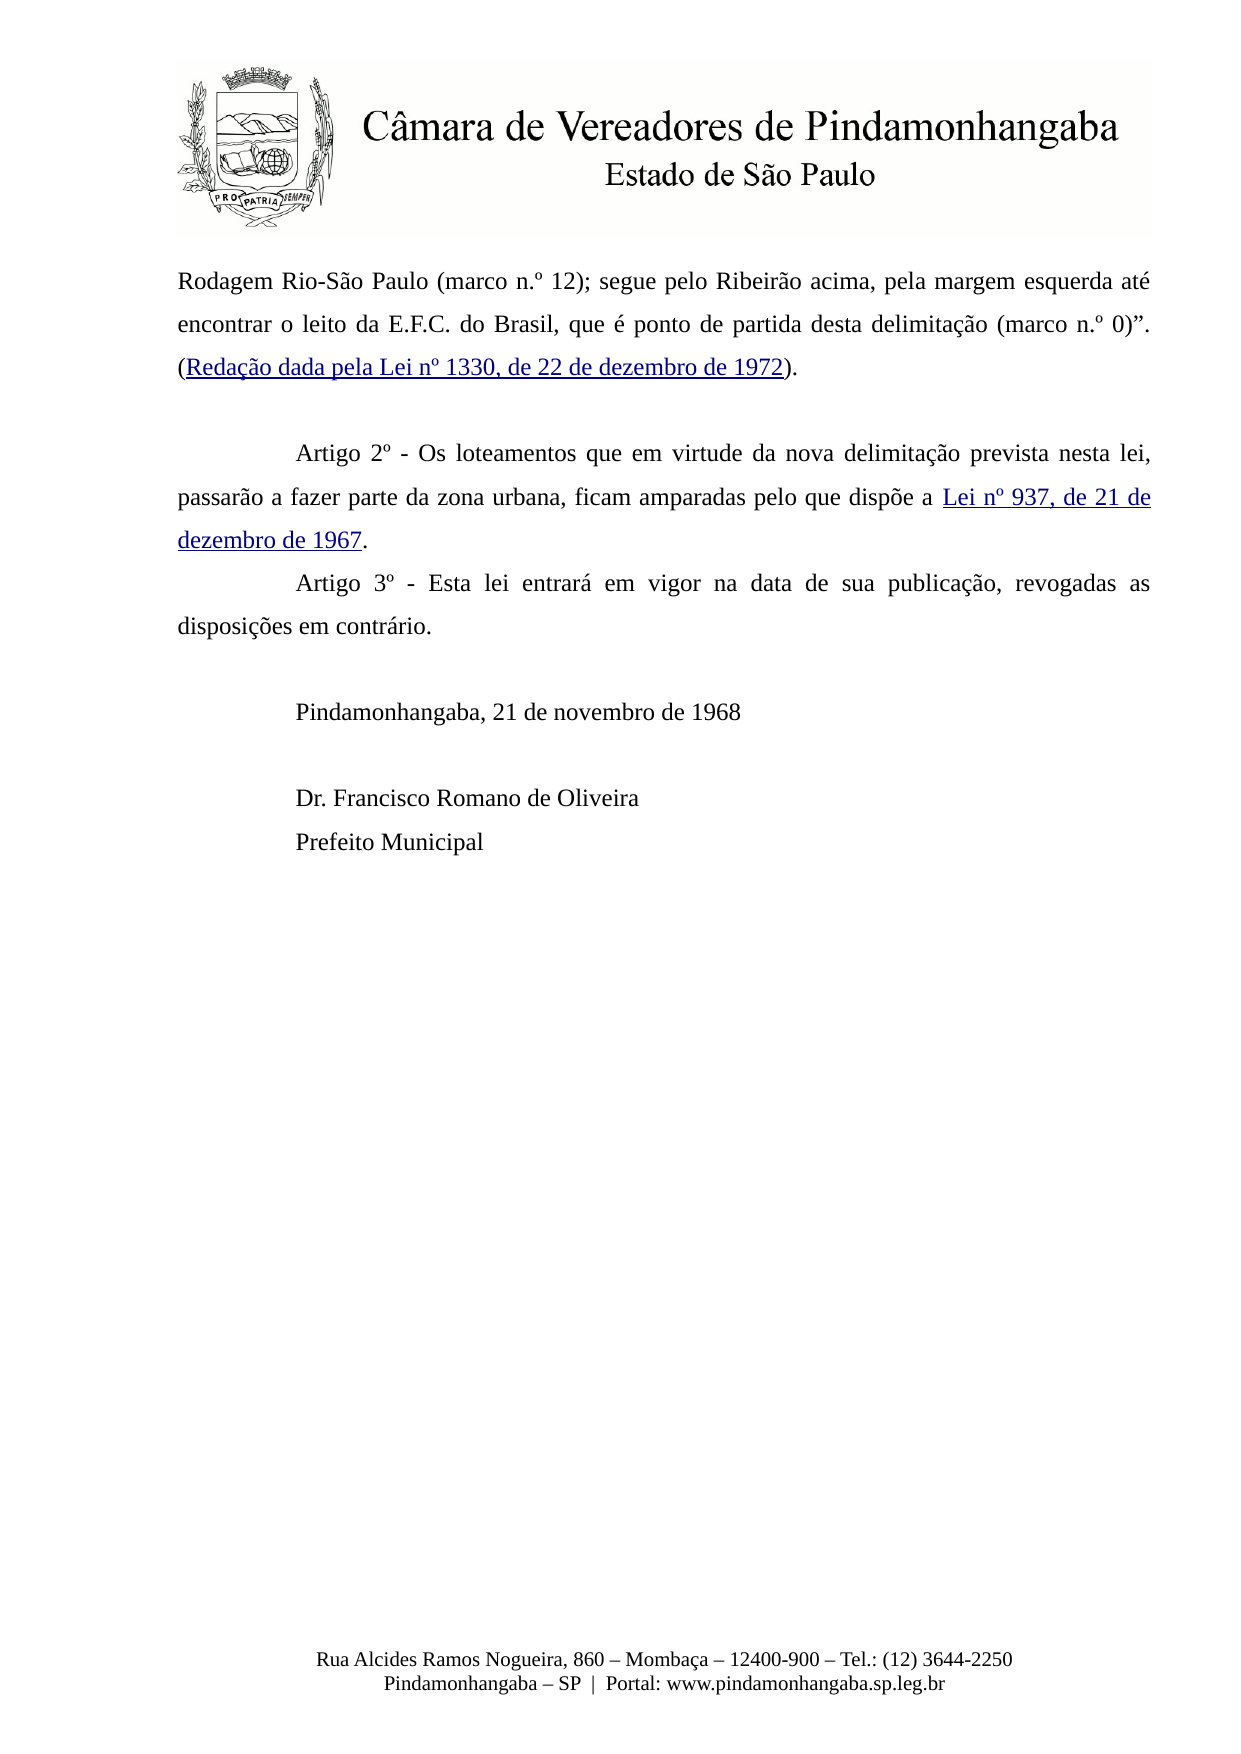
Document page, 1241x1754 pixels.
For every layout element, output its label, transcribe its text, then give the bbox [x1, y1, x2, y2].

text Rodagem Rio-São Paulo (marco n.º 12); segue pelo Ribeirão acima, pela margem esquerda até encontrar o leito da E.F.C. do Brasil, que é ponto de partida desta delimitação (marco n.º 0)”. (Redação dada pela Lei nº 1330, de 22 de dezembro de 1972). [177, 266, 1152, 381]
picture [177, 59, 1152, 236]
text Prefeito Municipal [177, 827, 1152, 855]
text Pindamonhangaba, 21 de novembro de 1968 [177, 697, 1152, 726]
text Artigo 2º - Os loteamentos que em virtude da nova delimitação prevista nesta lei, passarão a fazer parte da zona urbana, ficam amparadas pelo que dispõe a Lei nº 937, de 21 de dezembro de 1967. [177, 438, 1152, 553]
text Dr. Francisco Romano de Oliveira [177, 783, 1152, 812]
text Artigo 3º - Esta lei entrará em vigor na data de sua publicação, revogadas as disposições em contrário. [177, 568, 1152, 640]
